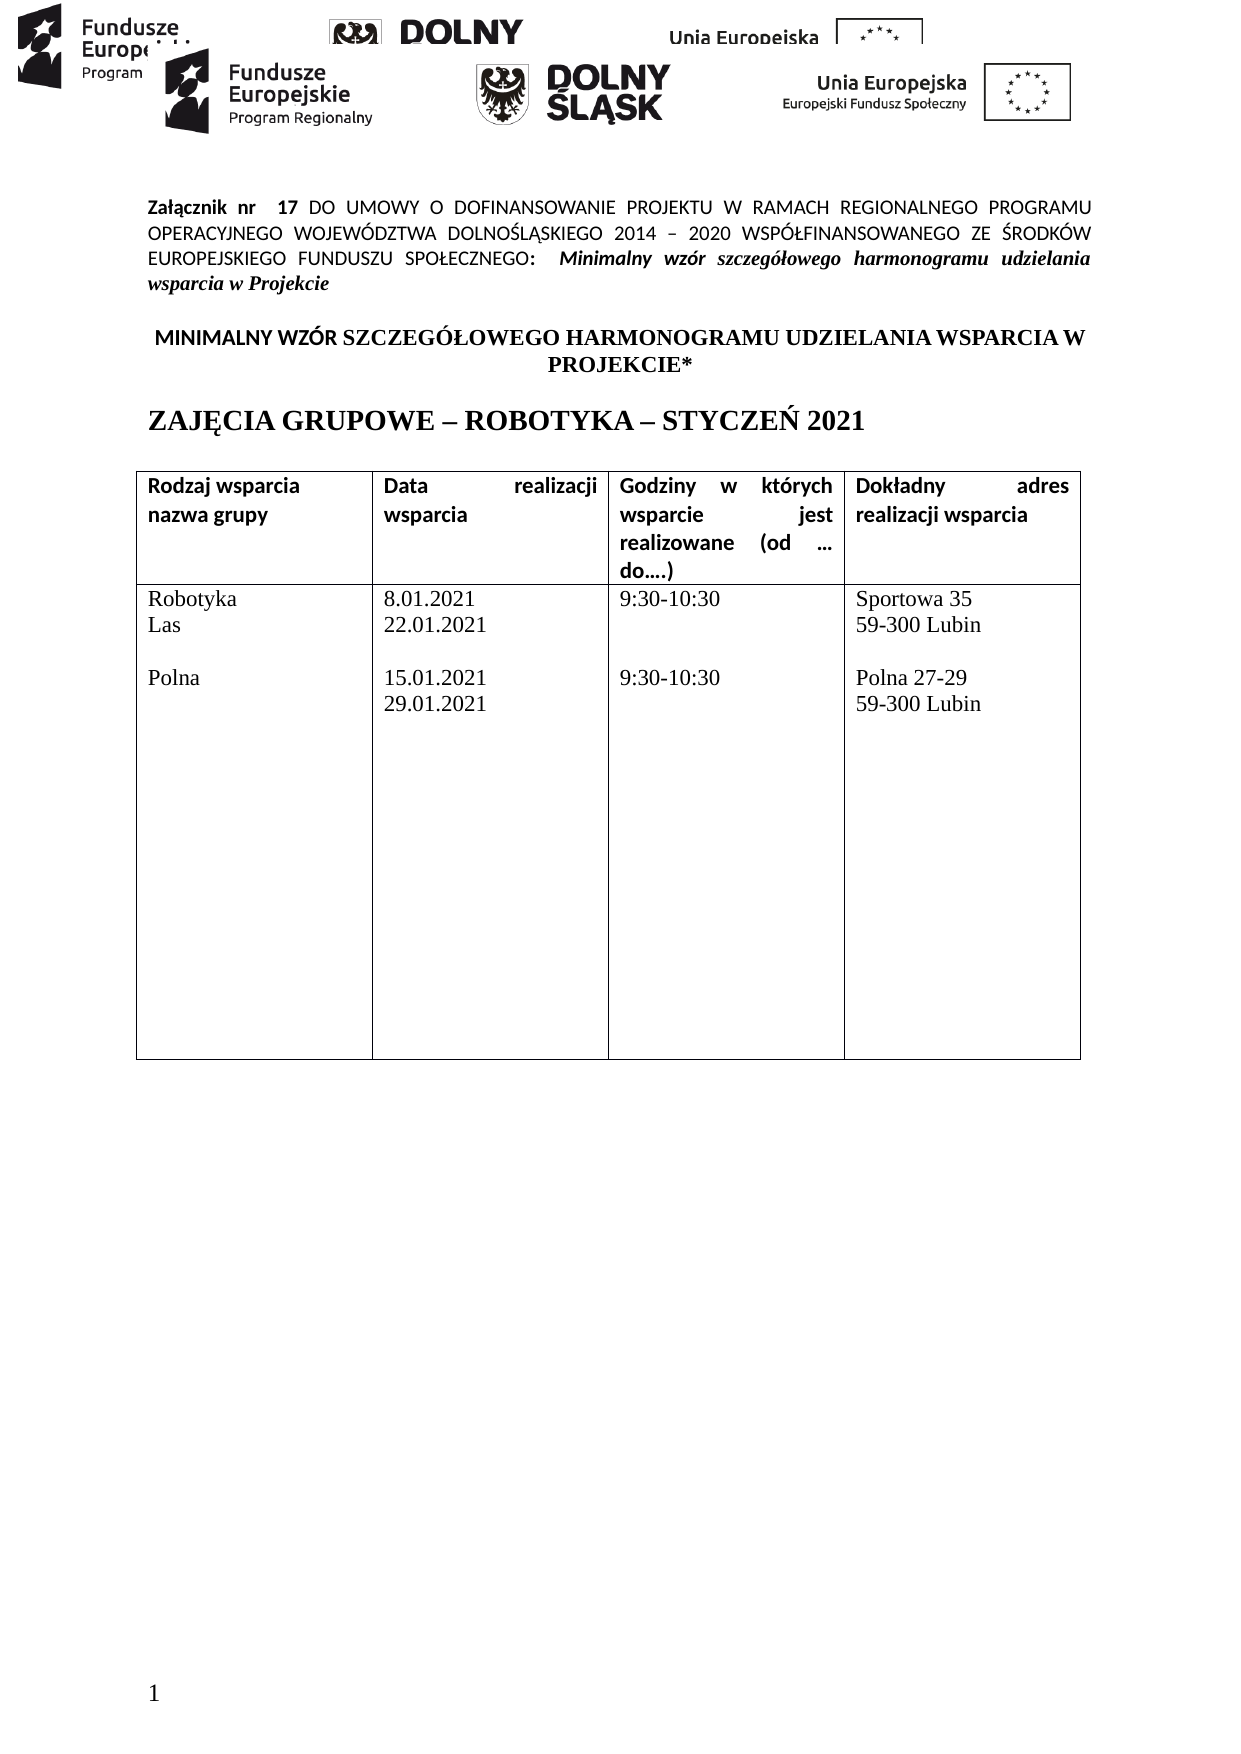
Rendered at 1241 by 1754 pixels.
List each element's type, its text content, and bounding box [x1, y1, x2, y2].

table_header Rodzaj wsparcia nazwa grupy [137, 472, 372, 584]
table_cell 8.01.2021 22.01.2021 15.01.2021 29.01.2021 [373, 585, 608, 1059]
table_header Data realizacji wsparcia [373, 472, 608, 584]
table_header Godziny w których wsparcie jest realizowane (od … do….) [609, 472, 844, 584]
table_cell Robotyka Las Polna [137, 585, 372, 1059]
list ZAJĘCIA GRUPOWE – ROBOTYKA – STYCZEŃ 2021 [148, 403, 1092, 437]
table_cell Sportowa 35 59-300 Lubin Polna 27-29 59-300 Lubin [845, 585, 1080, 1059]
text Załącznik nr 17 DO UMOWY O DOFINANSOWANIE PROJEKTU W RAMACH REGIONALNEGO PROGRAMU OPERACYJNEGO WOJEWÓDZTWA DOLNOŚLĄSKIEGO 2014 – 2020 WSPÓŁFINANSOWANEGO ZE ŚRODKÓW EUROPEJSKIEGO FUNDUSZU SPOŁECZNEGO: Minimalny wzór szczegółowego harmonogramu udzielania wsparcia w Projekcie [148, 194, 1092, 295]
picture [0, 0, 1093, 139]
table_cell 9:30-10:30 9:30-10:30 [609, 585, 844, 1059]
table_header Dokładny adres realizacji wsparcia [845, 472, 1080, 584]
text MINIMALNY WZÓR SZCZEGÓŁOWEGO HARMONOGRAMU UDZIELANIA WSPARCIA W PROJEKCIE* [148, 323, 1092, 377]
